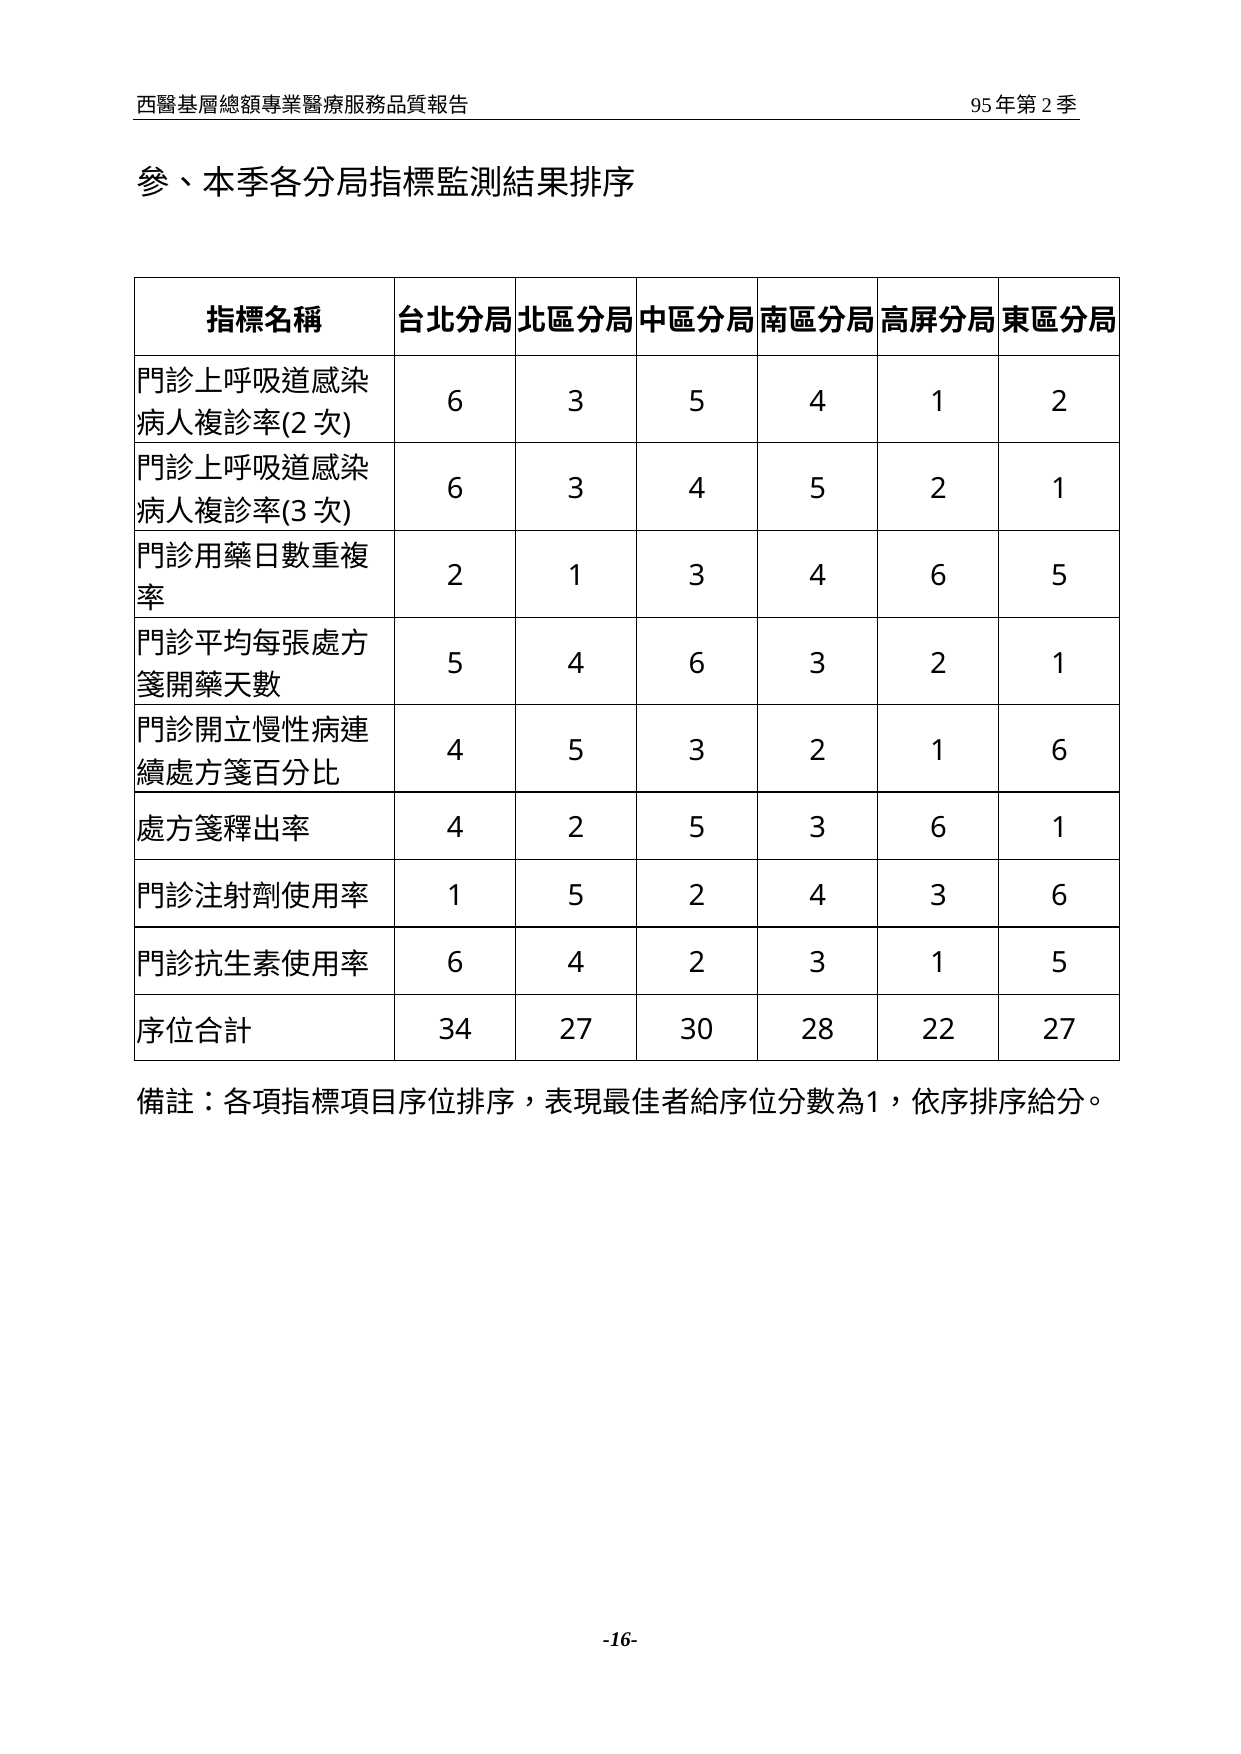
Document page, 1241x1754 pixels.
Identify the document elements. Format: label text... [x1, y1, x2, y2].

table_cell 序位合計 [135, 995, 394, 1060]
table_cell 6 [395, 928, 515, 994]
table_header 中區分局 [637, 278, 757, 355]
table_cell 3 [758, 793, 877, 859]
table_cell 1 [395, 860, 515, 926]
table_cell 門診抗生素使用率 [135, 928, 394, 994]
table_cell 6 [878, 793, 998, 859]
table_cell 5 [637, 356, 757, 442]
table_cell 2 [878, 618, 998, 704]
table_cell 6 [999, 860, 1119, 926]
table_cell 6 [637, 618, 757, 704]
table_cell 5 [516, 860, 636, 926]
table_cell 28 [758, 995, 877, 1060]
table_cell 3 [758, 618, 877, 704]
table_cell 3 [637, 531, 757, 617]
table_cell 門診注射劑使用率 [135, 860, 394, 926]
table_cell 門診平均每張處方箋開藥天數 [135, 618, 394, 704]
table_cell 6 [878, 531, 998, 617]
table_cell 5 [758, 443, 877, 529]
table_header 高屏分局 [878, 278, 998, 355]
table_cell 3 [637, 705, 757, 791]
table_cell 4 [637, 443, 757, 529]
table_header 南區分局 [758, 278, 877, 355]
table_cell 2 [999, 356, 1119, 442]
table_cell 4 [395, 705, 515, 791]
table_cell 3 [758, 928, 877, 994]
text 參、本季各分局指標監測結果排序 [136, 156, 1104, 204]
table_cell 27 [516, 995, 636, 1060]
table_header 台北分局 [395, 278, 515, 355]
table_cell 門診開立慢性病連續處方箋百分比 [135, 705, 394, 791]
table_cell 2 [516, 793, 636, 859]
table_cell 4 [516, 928, 636, 994]
table_cell 2 [637, 860, 757, 926]
table_cell 27 [999, 995, 1119, 1060]
table_cell 22 [878, 995, 998, 1060]
table_header 東區分局 [999, 278, 1119, 355]
table_cell 30 [637, 995, 757, 1060]
table_cell 2 [878, 443, 998, 529]
table_cell 門診用藥日數重複率 [135, 531, 394, 617]
table_cell 1 [999, 618, 1119, 704]
table_cell 5 [999, 928, 1119, 994]
table_cell 3 [878, 860, 998, 926]
table_cell 2 [637, 928, 757, 994]
text 備註：各項指標項目序位排序，表現最佳者給序位分數為1，依序排序給分。 [136, 1074, 1104, 1122]
table_cell 4 [758, 531, 877, 617]
table_cell 3 [516, 356, 636, 442]
table_cell 1 [516, 531, 636, 617]
table_cell 2 [758, 705, 877, 791]
table_cell 5 [516, 705, 636, 791]
table_cell 2 [395, 531, 515, 617]
table_cell 6 [999, 705, 1119, 791]
table_cell 1 [878, 928, 998, 994]
table_cell 門診上呼吸道感染病人複診率(2次) [135, 356, 394, 442]
table_cell 34 [395, 995, 515, 1060]
table_cell 5 [395, 618, 515, 704]
table_cell 3 [516, 443, 636, 529]
table_header 指標名稱 [135, 278, 394, 355]
table_cell 處方箋釋出率 [135, 793, 394, 859]
table_cell 6 [395, 443, 515, 529]
table_cell 4 [516, 618, 636, 704]
table_cell 1 [999, 443, 1119, 529]
table_cell 5 [637, 793, 757, 859]
table_cell 1 [878, 705, 998, 791]
table_cell 門診上呼吸道感染病人複診率(3次) [135, 443, 394, 529]
table_cell 4 [758, 860, 877, 926]
table_cell 4 [395, 793, 515, 859]
table_header 北區分局 [516, 278, 636, 355]
table_cell 1 [878, 356, 998, 442]
table_cell 6 [395, 356, 515, 442]
table_cell 1 [999, 793, 1119, 859]
table_cell 5 [999, 531, 1119, 617]
table_cell 4 [758, 356, 877, 442]
